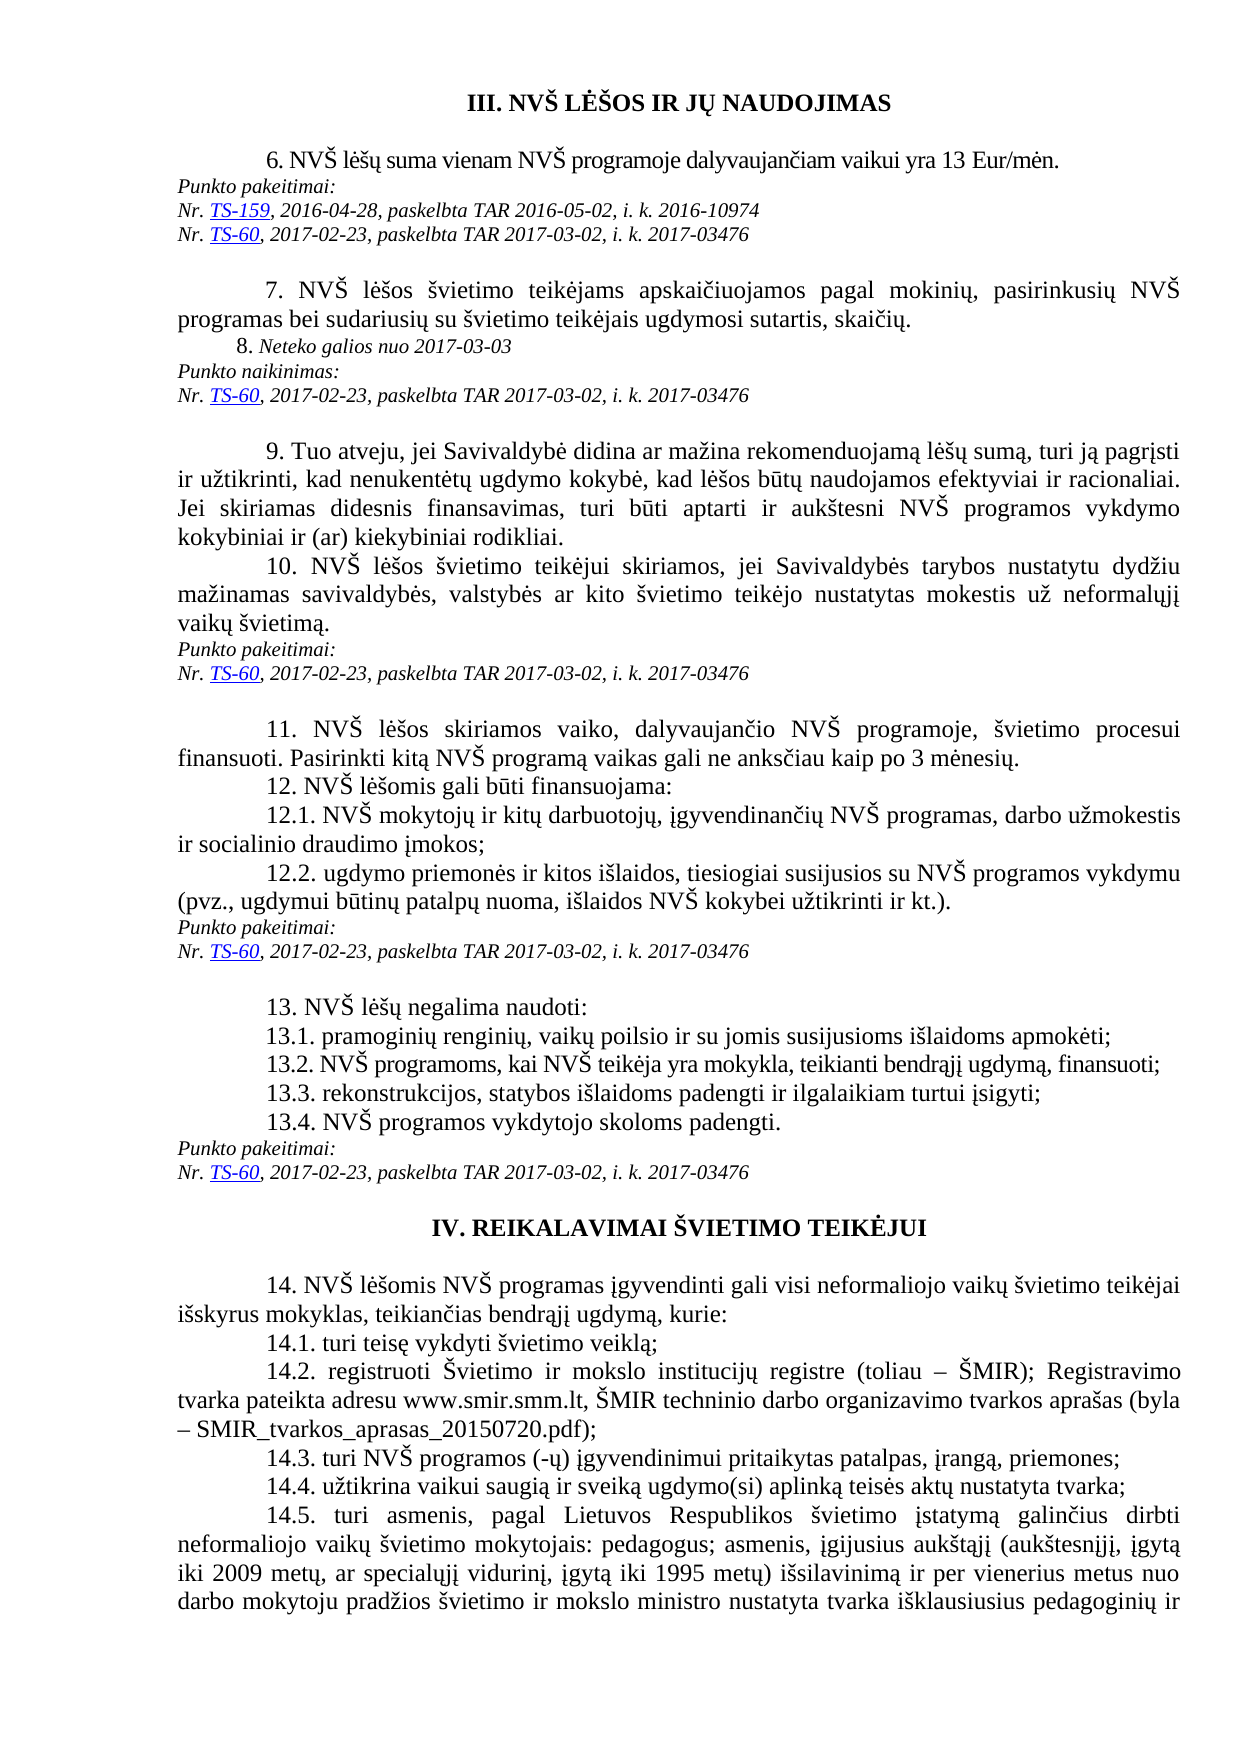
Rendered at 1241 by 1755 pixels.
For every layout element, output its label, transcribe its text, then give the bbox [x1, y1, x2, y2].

text 13.1. pramoginių renginių, vaikų poilsio ir su jomis susijusioms išlaidoms apmokėti; [265, 1021, 1181, 1049]
text 6. NVŠ lėšų suma vienam NVŠ programoje dalyvaujančiam vaikui yra 13 Eur/mėn. [177, 145, 1181, 174]
text Nr. TS-60, 2017-02-23, paskelbta TAR 2017-03-02, i. k. 2017-03476 [177, 383, 1181, 407]
text Nr. TS-60, 2017-02-23, paskelbta TAR 2017-03-02, i. k. 2017-03476 [177, 222, 1181, 246]
text 8. Neteko galios nuo 2017-03-03 [177, 332, 1181, 359]
text Nr. TS-60, 2017-02-23, paskelbta TAR 2017-03-02, i. k. 2017-03476 [177, 661, 1181, 685]
text 7. NVŠ lėšos švietimo teikėjams apskaičiuojamos pagal mokinių, pasirinkusių NVŠ programas bei sudariusių su švietimo teikėjais ugdymosi sutartis, skaičių. [177, 275, 1181, 332]
text Punkto pakeitimai: [177, 174, 1181, 198]
text 13.4. NVŠ programos vykdytojo skoloms padengti. [177, 1107, 1181, 1136]
text 12.1. NVŠ mokytojų ir kitų darbuotojų, įgyvendinančių NVŠ programas, darbo užmokestis ir socialinio draudimo įmokos; [177, 800, 1181, 858]
text 14.3. turi NVŠ programos (-ų) įgyvendinimui pritaikytas patalpas, įrangą, priemones; [177, 1443, 1181, 1471]
text 12. NVŠ lėšomis gali būti finansuojama: [266, 771, 1181, 800]
text IV. REIKALAVIMAI ŠVIETIMO TEIKĖJUI [177, 1213, 1181, 1241]
text Punkto pakeitimai: [177, 637, 1181, 661]
text Nr. TS-159, 2016-04-28, paskelbta TAR 2016-05-02, i. k. 2016-10974 [177, 198, 1181, 222]
text 14.1. turi teisę vykdyti švietimo veiklą; [177, 1328, 1181, 1356]
text 13.3. rekonstrukcijos, statybos išlaidoms padengti ir ilgalaikiam turtui įsigyti; [177, 1078, 1181, 1107]
text Punkto pakeitimai: [177, 915, 1181, 939]
text 9. Tuo atveju, jei Savivaldybė didina ar mažina rekomenduojamą lėšų sumą, turi ją pagrįsti ir užtikrinti, kad nenukentėtų ugdymo kokybė, kad lėšos būtų naudojamos efektyviai ir racionaliai. Jei skiriamas didesnis finansavimas, turi būti aptarti ir aukštesni NVŠ programos vykdymo kokybiniai ir (ar) kiekybiniai rodikliai. [177, 436, 1181, 551]
text 11. NVŠ lėšos skiriamos vaiko, dalyvaujančio NVŠ programoje, švietimo procesui finansuoti. Pasirinkti kitą NVŠ programą vaikas gali ne anksčiau kaip po 3 mėnesių. [177, 714, 1181, 771]
text 14.4. užtikrina vaikui saugią ir sveiką ugdymo(si) aplinką teisės aktų nustatyta tvarka; [177, 1471, 1181, 1500]
text III. NVŠ LĖŠOS IR JŲ NAUDOJIMAS [177, 88, 1181, 117]
text 14.2. registruoti Švietimo ir mokslo institucijų registre (toliau – ŠMIR); Registravimo tvarka pateikta adresu www.smir.smm.lt, ŠMIR techninio darbo organizavimo tvarkos aprašas (byla – SMIR_tvarkos_aprasas_20150720.pdf); [177, 1356, 1181, 1443]
text 10. NVŠ lėšos švietimo teikėjui skiriamos, jei Savivaldybės tarybos nustatytu dydžiu mažinamas savivaldybės, valstybės ar kito švietimo teikėjo nustatytas mokestis už neformalųjį vaikų švietimą. [177, 551, 1181, 637]
text Nr. TS-60, 2017-02-23, paskelbta TAR 2017-03-02, i. k. 2017-03476 [177, 1160, 1181, 1184]
text Punkto pakeitimai: [177, 1136, 1181, 1160]
text 13.2. NVŠ programoms, kai NVŠ teikėja yra mokykla, teikianti bendrąjį ugdymą, finansuoti; [177, 1049, 1181, 1078]
text Nr. TS-60, 2017-02-23, paskelbta TAR 2017-03-02, i. k. 2017-03476 [177, 939, 1181, 963]
text 12.2. ugdymo priemonės ir kitos išlaidos, tiesiogiai susijusios su NVŠ programos vykdymu (pvz., ugdymui būtinų patalpų nuoma, išlaidos NVŠ kokybei užtikrinti ir kt.). [177, 858, 1181, 915]
text Punkto naikinimas: [177, 359, 1181, 383]
text 14. NVŠ lėšomis NVŠ programas įgyvendinti gali visi neformaliojo vaikų švietimo teikėjai išskyrus mokyklas, teikiančias bendrąjį ugdymą, kurie: [177, 1270, 1181, 1328]
text 14.5. turi asmenis, pagal Lietuvos Respublikos švietimo įstatymą galinčius dirbti neformaliojo vaikų švietimo mokytojais: pedagogus; asmenis, įgijusius aukštąjį (aukštesnįjį, įgytą iki 2009 metų, ar specialųjį vidurinį, įgytą iki 1995 metų) išsilavinimą ir per vienerius metus nuo darbo mokytoju pradžios švietimo ir mokslo ministro nustatyta tvarka išklausiusius pedagoginių ir [177, 1500, 1181, 1615]
text 13. NVŠ lėšų negalima naudoti: [266, 992, 1181, 1021]
